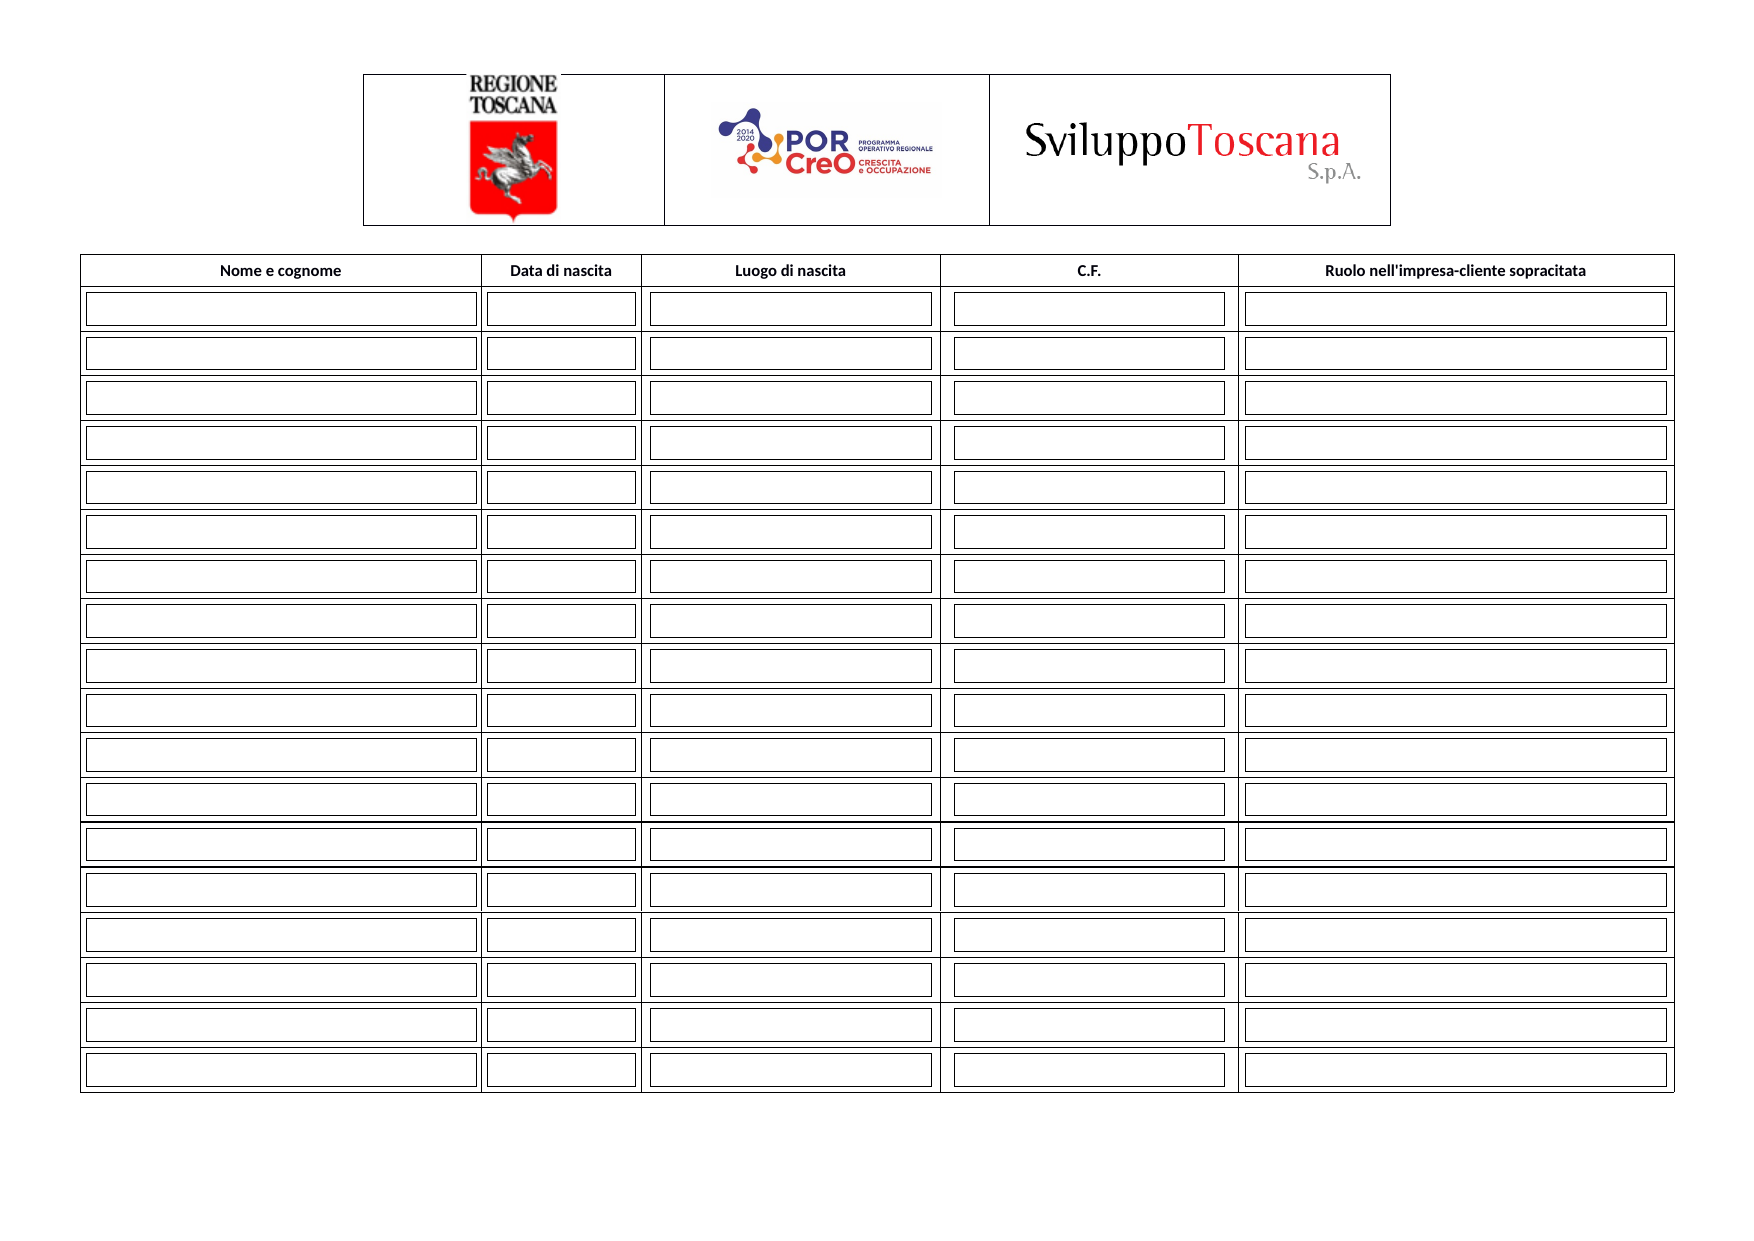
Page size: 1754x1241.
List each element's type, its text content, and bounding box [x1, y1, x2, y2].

table_cell [1239, 332, 1674, 375]
table_cell [642, 332, 940, 375]
table_cell [941, 689, 1238, 732]
table_header C.F. [941, 255, 1238, 286]
table_header [1239, 868, 1674, 911]
table_header [941, 823, 1238, 866]
table_cell [81, 644, 481, 687]
table_cell [81, 555, 481, 598]
table_header [941, 958, 1238, 1002]
table_cell [642, 287, 940, 331]
table_header [482, 913, 641, 956]
table_cell [81, 332, 481, 375]
table_cell [941, 599, 1238, 643]
table_cell [1239, 689, 1674, 732]
table_cell [482, 510, 641, 554]
table_cell [642, 689, 940, 732]
table_cell [642, 644, 940, 687]
table_cell [642, 599, 940, 643]
table_header Ruolo nell'impresa-cliente sopracitata [1239, 255, 1674, 286]
table_cell [941, 644, 1238, 687]
table_cell [941, 466, 1238, 509]
table_header [642, 868, 940, 911]
table_header [81, 868, 481, 911]
table_cell [81, 376, 481, 420]
table_cell [482, 778, 641, 821]
table_cell [81, 733, 481, 777]
table_header [81, 1048, 481, 1092]
table_header [642, 913, 940, 956]
table_cell [81, 466, 481, 509]
table_cell [642, 510, 940, 554]
table_cell [642, 778, 940, 821]
table_header Nome e cognome [81, 255, 481, 286]
table_header [941, 913, 1238, 956]
table_header [1239, 913, 1674, 956]
table_cell [642, 733, 940, 777]
table_cell [1239, 466, 1674, 509]
table_header [81, 958, 481, 1002]
table_header [941, 1048, 1238, 1092]
table_header [482, 868, 641, 911]
table_cell [1239, 510, 1674, 554]
table_cell [81, 599, 481, 643]
table_cell [941, 287, 1238, 331]
table_header [1239, 1048, 1674, 1092]
table_header [642, 1003, 940, 1047]
table_header [1239, 958, 1674, 1002]
picture [1015, 115, 1364, 184]
table_header [642, 1048, 940, 1092]
table_cell [482, 555, 641, 598]
table_cell [642, 421, 940, 464]
table_header [482, 1048, 641, 1092]
table_header [81, 1003, 481, 1047]
table_cell [941, 510, 1238, 554]
table_cell [1239, 421, 1674, 464]
table_cell [482, 376, 641, 420]
table_header [1239, 1003, 1674, 1047]
table_cell [482, 332, 641, 375]
table_cell [642, 466, 940, 509]
table_cell [81, 421, 481, 464]
table_cell [941, 421, 1238, 464]
table_header Data di nascita [482, 255, 641, 286]
table_cell [1239, 287, 1674, 331]
table_header [1239, 823, 1674, 866]
table_cell [941, 555, 1238, 598]
table_header [482, 823, 641, 866]
table_header [482, 958, 641, 1002]
table_cell [941, 332, 1238, 375]
table_cell [81, 287, 481, 331]
table_cell [482, 599, 641, 643]
table_cell [482, 689, 641, 732]
table_cell [1239, 376, 1674, 420]
table_header [81, 913, 481, 956]
table_cell [81, 510, 481, 554]
table_cell [482, 421, 641, 464]
table_cell [482, 733, 641, 777]
table_cell [482, 466, 641, 509]
table_header [81, 823, 481, 866]
table_header [642, 958, 940, 1002]
table_header [941, 868, 1238, 911]
table_cell [1239, 555, 1674, 598]
table_cell [81, 778, 481, 821]
table_header Luogo di nascita [642, 255, 940, 286]
table_cell [1239, 778, 1674, 821]
table_header [642, 823, 940, 866]
table_cell [482, 644, 641, 687]
table_cell [642, 376, 940, 420]
table_cell [1239, 599, 1674, 643]
picture [466, 74, 561, 225]
table_cell [1239, 644, 1674, 687]
table_cell [642, 555, 940, 598]
table_cell [81, 689, 481, 732]
table_header [482, 1003, 641, 1047]
table_cell [941, 376, 1238, 420]
table_cell [1239, 733, 1674, 777]
table_header [941, 1003, 1238, 1047]
picture [711, 102, 942, 198]
table_cell [482, 287, 641, 331]
table_cell [941, 733, 1238, 777]
table_cell [941, 778, 1238, 821]
